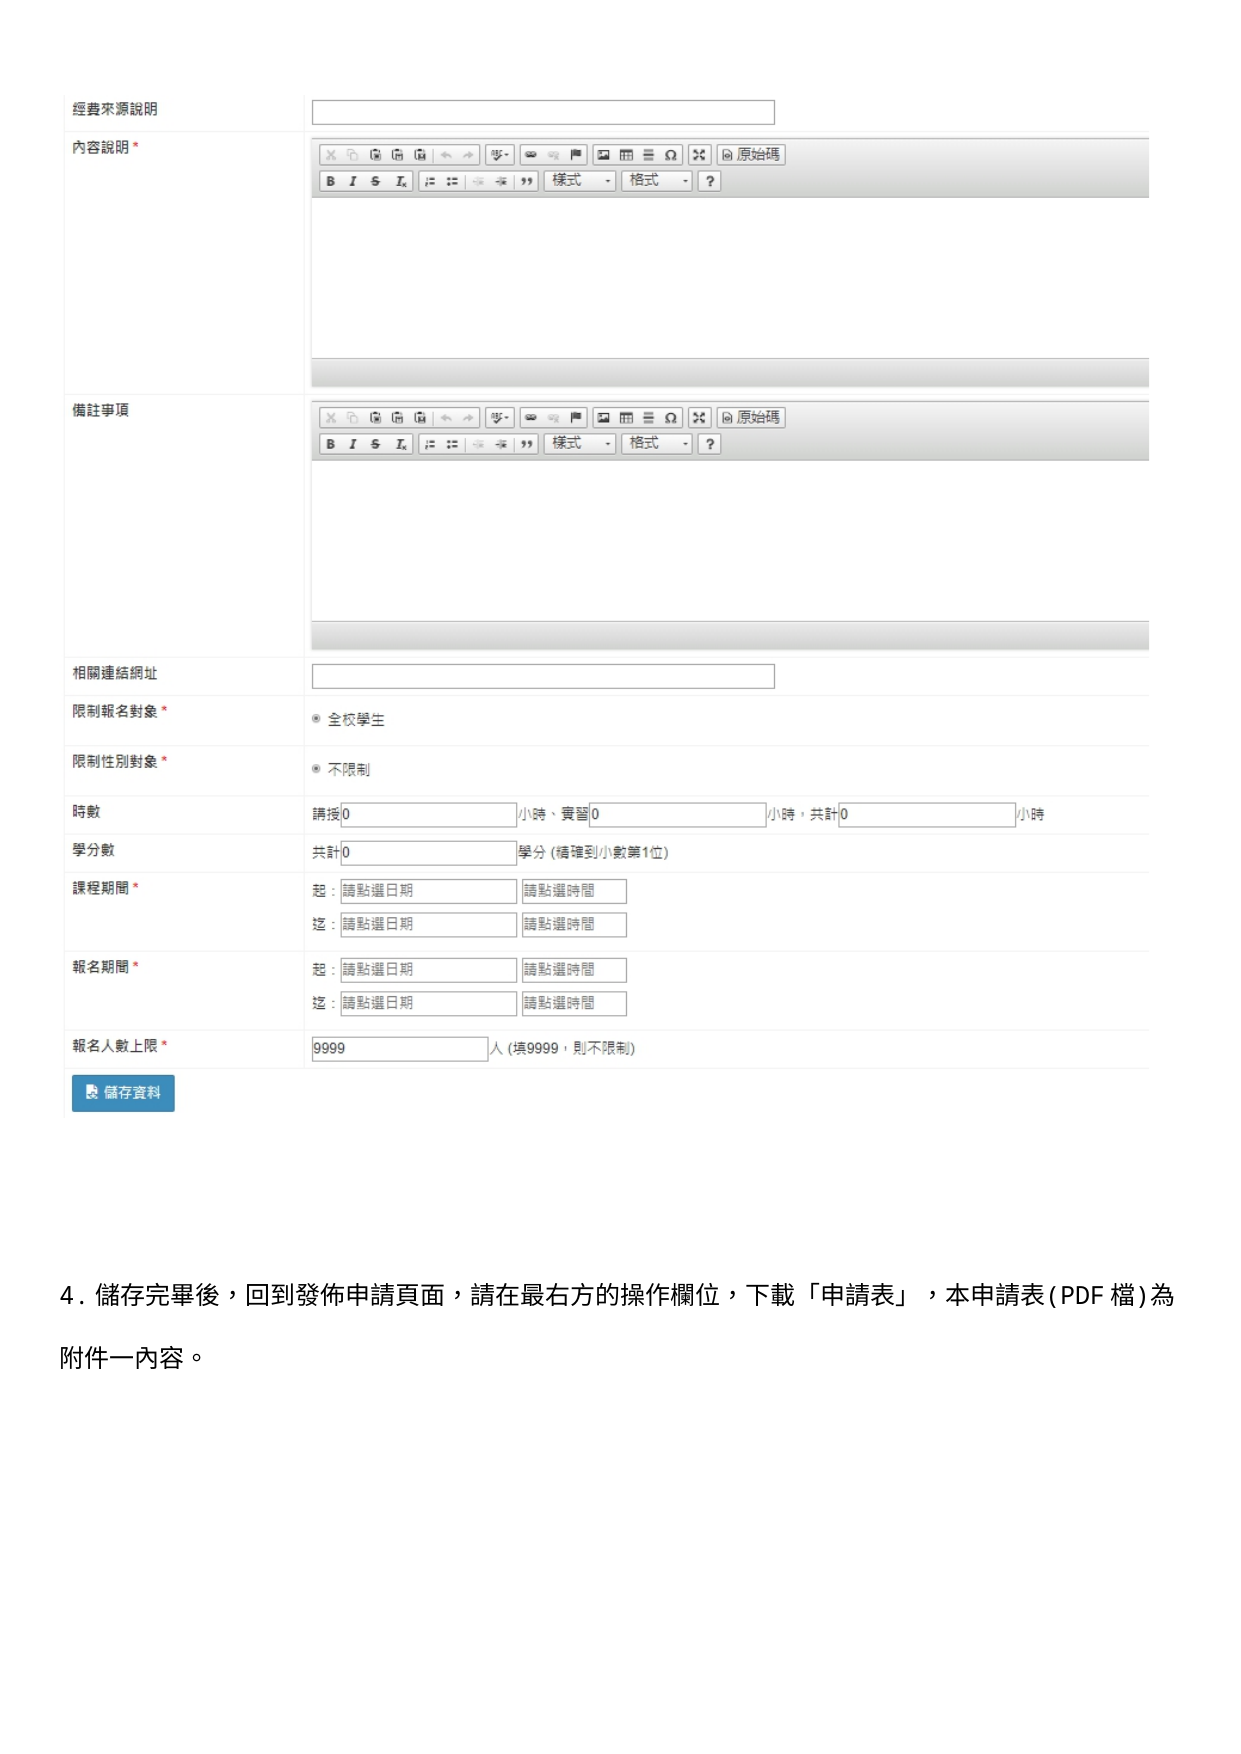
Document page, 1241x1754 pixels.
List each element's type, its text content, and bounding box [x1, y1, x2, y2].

text 4. 儲存完畢後，回到發佈申請頁面，請在最右方的操作欄位，下載「申請表」，本申請表(PDF檔)為附件一內容。 [59, 1252, 1181, 1377]
